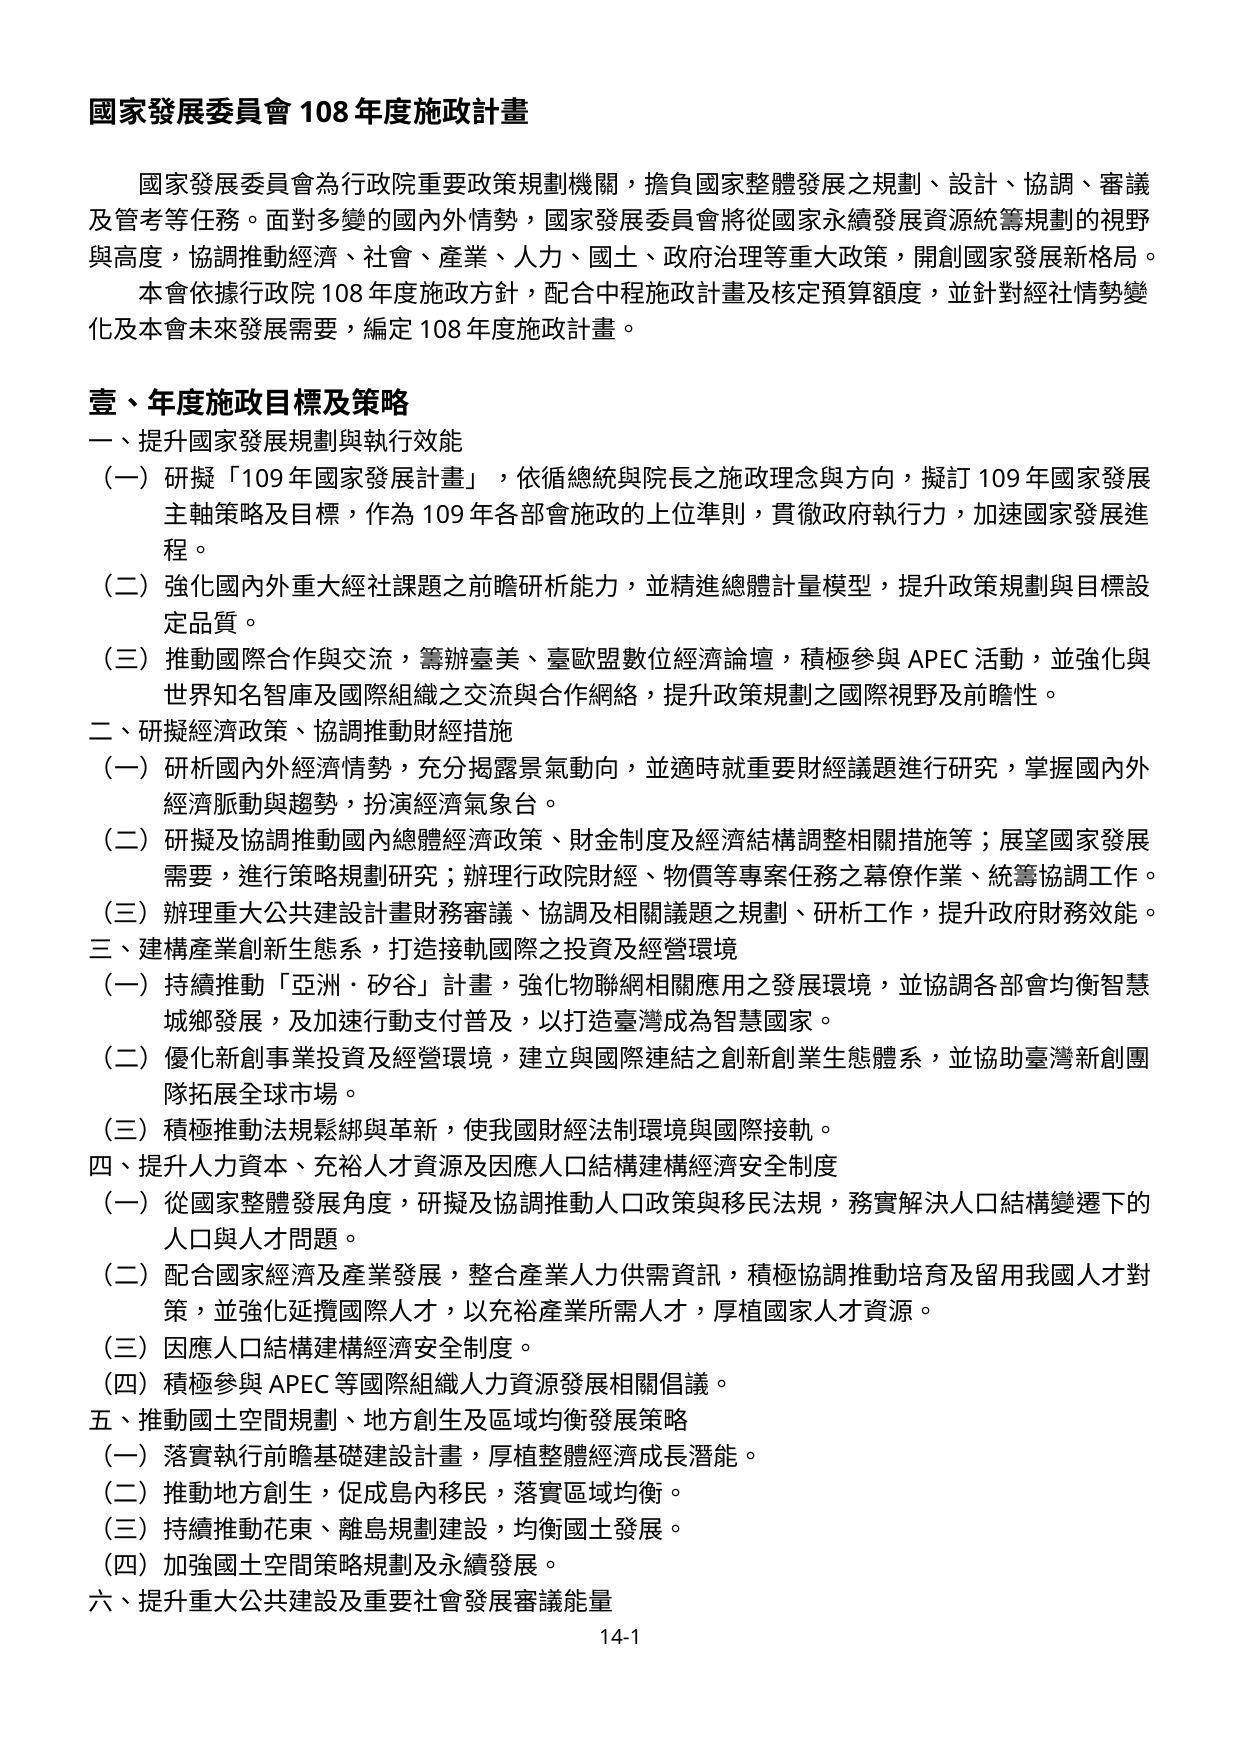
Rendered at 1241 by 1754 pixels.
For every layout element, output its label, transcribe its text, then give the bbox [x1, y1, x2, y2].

text 壹、年度施政目標及策略 [89, 380, 1152, 422]
text （一）從國家整體發展角度，研擬及協調推動人口政策與移民法規，務實解決人口結構變遷下的人口與人才問題。 [89, 1183, 1152, 1256]
text （二）研擬及協調推動國內總體經濟政策、財金制度及經濟結構調整相關措施等；展望國家發展需要，進行策略規劃研究；辦理行政院財經、物價等專案任務之幕僚作業、統籌協調工作。 [89, 821, 1152, 893]
text （三）積極推動法規鬆綁與革新，使我國財經法制環境與國際接軌。 [89, 1111, 1152, 1147]
text 一、提升國家發展規劃與執行效能 [89, 422, 1152, 458]
text （一）落實執行前瞻基礎建設計畫，厚植整體經濟成長潛能。 [89, 1437, 1152, 1473]
text （三）推動國際合作與交流，籌辦臺美、臺歐盟數位經濟論壇，積極參與APEC活動，並強化與世界知名智庫及國際組織之交流與合作網絡，提升政策規劃之國際視野及前瞻性。 [89, 639, 1152, 712]
text 國家發展委員會為行政院重要政策規劃機關，擔負國家整體發展之規劃、設計、協調、審議及管考等任務。面對多變的國內外情勢，國家發展委員會將從國家永續發展資源統籌規劃的視野與高度，協調推動經濟、社會、產業、人力、國土、政府治理等重大政策，開創國家發展新格局。 [89, 164, 1152, 273]
text 三、建構產業創新生態系，打造接軌國際之投資及經營環境 [89, 929, 1152, 966]
text （二）配合國家經濟及產業發展，整合產業人力供需資訊，積極協調推動培育及留用我國人才對策，並強化延攬國際人才，以充裕產業所需人才，厚植國家人才資源。 [89, 1256, 1152, 1328]
text （二）強化國內外重大經社課題之前瞻研析能力，並精進總體計量模型，提升政策規劃與目標設定品質。 [89, 567, 1152, 639]
text （四）加強國土空間策略規劃及永續發展。 [89, 1546, 1152, 1582]
text （一）研析國內外經濟情勢，充分揭露景氣動向，並適時就重要財經議題進行研究，掌握國內外經濟脈動與趨勢，扮演經濟氣象台。 [89, 748, 1152, 821]
text （一）持續推動「亞洲．矽谷」計畫，強化物聯網相關應用之發展環境，並協調各部會均衡智慧城鄉發展，及加速行動支付普及，以打造臺灣成為智慧國家。 [89, 966, 1152, 1038]
text （二）推動地方創生，促成島內移民，落實區域均衡。 [89, 1473, 1152, 1509]
text 國家發展委員會108年度施政計畫 [89, 89, 1152, 131]
text （三）持續推動花東、離島規劃建設，均衡國土發展。 [89, 1509, 1152, 1546]
text 五、推動國土空間規劃、地方創生及區域均衡發展策略 [89, 1401, 1152, 1437]
text 六、提升重大公共建設及重要社會發展審議能量 [89, 1582, 1152, 1618]
text 本會依據行政院108年度施政方針，配合中程施政計畫及核定預算額度，並針對經社情勢變化及本會未來發展需要，編定108年度施政計畫。 [89, 273, 1152, 346]
text （二）優化新創事業投資及經營環境，建立與國際連結之創新創業生態體系，並協助臺灣新創團隊拓展全球市場。 [89, 1038, 1152, 1111]
text （一）研擬「109年國家發展計畫」，依循總統與院長之施政理念與方向，擬訂109年國家發展主軸策略及目標，作為109年各部會施政的上位準則，貫徹政府執行力，加速國家發展進程。 [89, 458, 1152, 567]
text （三）辦理重大公共建設計畫財務審議、協調及相關議題之規劃、研析工作，提升政府財務效能。 [89, 893, 1152, 929]
text 四、提升人力資本、充裕人才資源及因應人口結構建構經濟安全制度 [89, 1147, 1152, 1183]
text （四）積極參與APEC等國際組織人力資源發展相關倡議。 [89, 1364, 1152, 1401]
text （三）因應人口結構建構經濟安全制度。 [89, 1328, 1152, 1364]
text 二、研擬經濟政策、協調推動財經措施 [89, 712, 1152, 748]
